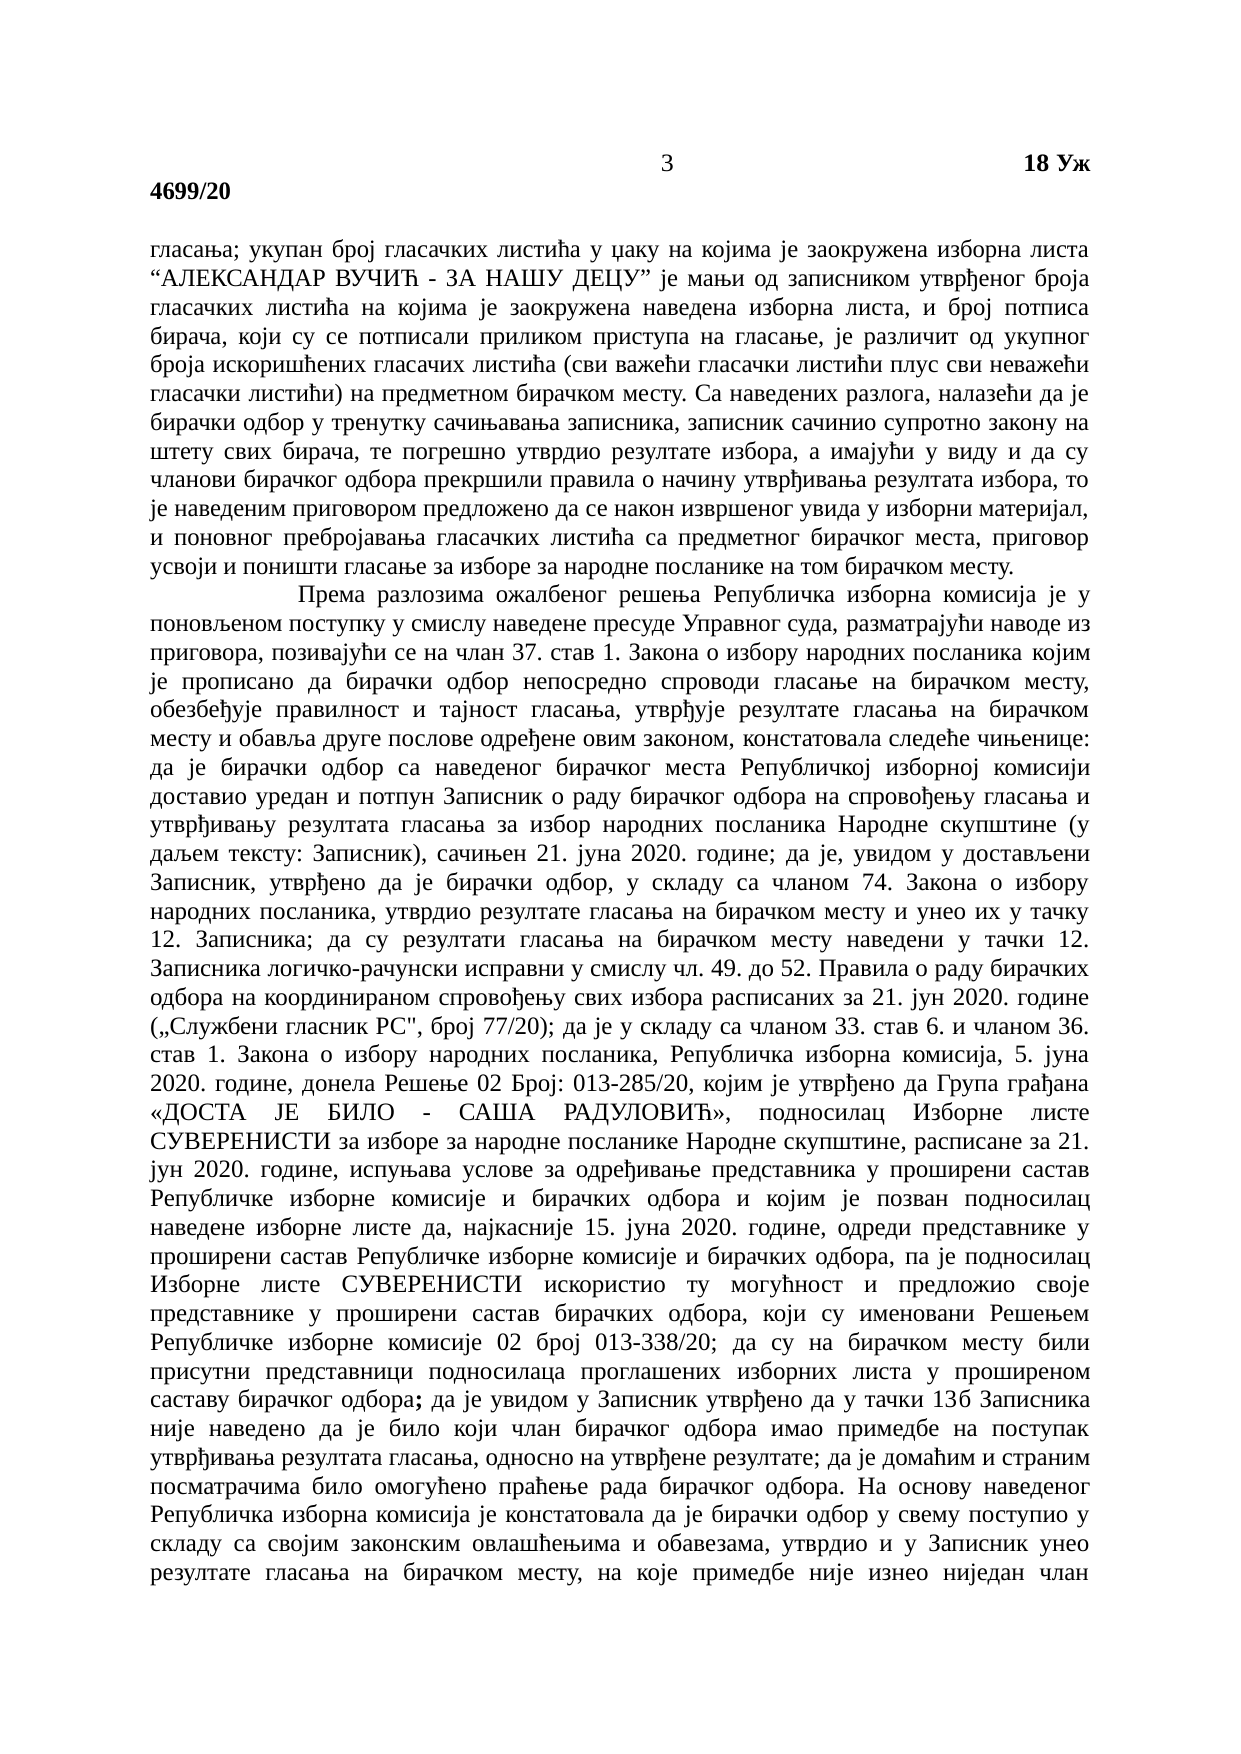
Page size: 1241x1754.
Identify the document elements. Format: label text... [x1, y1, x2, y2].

text Према разлозима ожалбеног решења Републичка изборна комисија је у поновљеном поступку у смислу наведене пресуде Управног суда, разматрајући наводе из приговора, позивајући се на члан 37. став 1. Закона о избору народних посланика којим је прописано да бирачки одбор непосредно спроводи гласање на бирачком месту, обезбеђује правилност и тајност гласања, утврђује резултате гласања на бирачком месту и обавља друге послове одређене овим законом, констатовала следеће чињенице: да је бирачки одбор са наведеног бирачког места Републичкој изборној комисији доставио уредан и потпун Записник о раду бирачког одбора на спровођењу гласања и утврђивању резултата гласања за избор народних посланика Народне скупштине (у даљем тексту: Записник), сачињен 21. јуна 2020. године; да је, увидом у достављени Записник, утврђено да је бирачки одбор, у складу са чланом 74. Закона о избору народних посланика, утврдио резултате гласања на бирачком месту и унео их у тачку 12. Записника; да су резултати гласања на бирачком месту наведени у тачки 12. Записника логичко-рачунски исправни у смислу чл. 49. до 52. Правила о раду бирачких одбора на координираном спровођењу свих избора расписаних за 21. јун 2020. године („Службени гласник РС", број 77/20); да је у складу са чланом 33. став 6. и чланом 36. став 1. Закона о избору народних посланика, Републичка изборна комисија, 5. јуна 2020. године, донела Решење 02 Број: 013-285/20, којим је утврђено да Група грађана «ДОСТА ЈЕ БИЛО - САША РАДУЛОВИЋ», подносилац Изборне листе СУВЕРЕНИСТИ за изборе за народне посланике Народне скупштине, расписане за 21. јун 2020. године, испуњава услове за одређивање представника у проширени састав Републичке изборне комисије и бирачких одбора и којим је позван подносилац наведене изборне листе да, најкасније 15. јуна 2020. године, одреди представнике у проширени састав Републичке изборне комисије и бирачких одбора, па је подносилац Изборне листе СУВЕРЕНИСТИ искористио ту могућност и предложио своје представнике у проширени састав бирачких одбора, који су именовани Решењем Републичке изборне комисије 02 број 013-338/20; да су на бирачком месту били присутни представници подносилаца проглашених изборних листа у проширеном саставу бирачког одбора; да је увидом у Записник утврђено да у тачки 13б Записника није наведено да је било који члан бирачког одбора имао примедбе на поступак утврђивања резултата гласања, односно на утврђене резултате; да је домаћим и страним посматрачима било омогућено праћење рада бирачког одбора. На основу наведеног Републичка изборна комисија је констатовала да је бирачки одбор у свему поступио у складу са својим законским овлашћењима и обавезама, утврдио и у Записник унео резултате гласања на бирачком месту, на које примедбе није изнео ниједан члан [150, 579, 1091, 1586]
text гласања; укупан број гласачких листића у џаку на којима је заокружена изборна листа “АЛЕКСАНДАР ВУЧИЋ - ЗА НАШУ ДЕЦУ” је мањи од записником утврђеног броја гласачких листића на којима је заокружена наведена изборна листа, и број потписа бирача, који су се потписали приликом приступа на гласање, је различит од укупног броја искоришћених гласачих листића (сви важећи гласачки листићи плус сви неважећи гласачки листићи) на предметном бирачком месту. Са наведених разлога, налазећи да је бирачки одбор у тренутку сачињавања записника, записник сачинио супротно закону на штету свих бирача, те погрешно утврдио резултате избора, а имајући у виду и да су чланови бирачког одбора прекршили правила о начину утврђивања резултата избора, то је наведеним приговором предложено да се након извршеног увида у изборни материјал, и поновног пребројавања гласачких листића са предметног бирачког места, приговор усвоји и поништи гласање за изборе за народне посланике на том бирачком месту. [150, 234, 1091, 579]
